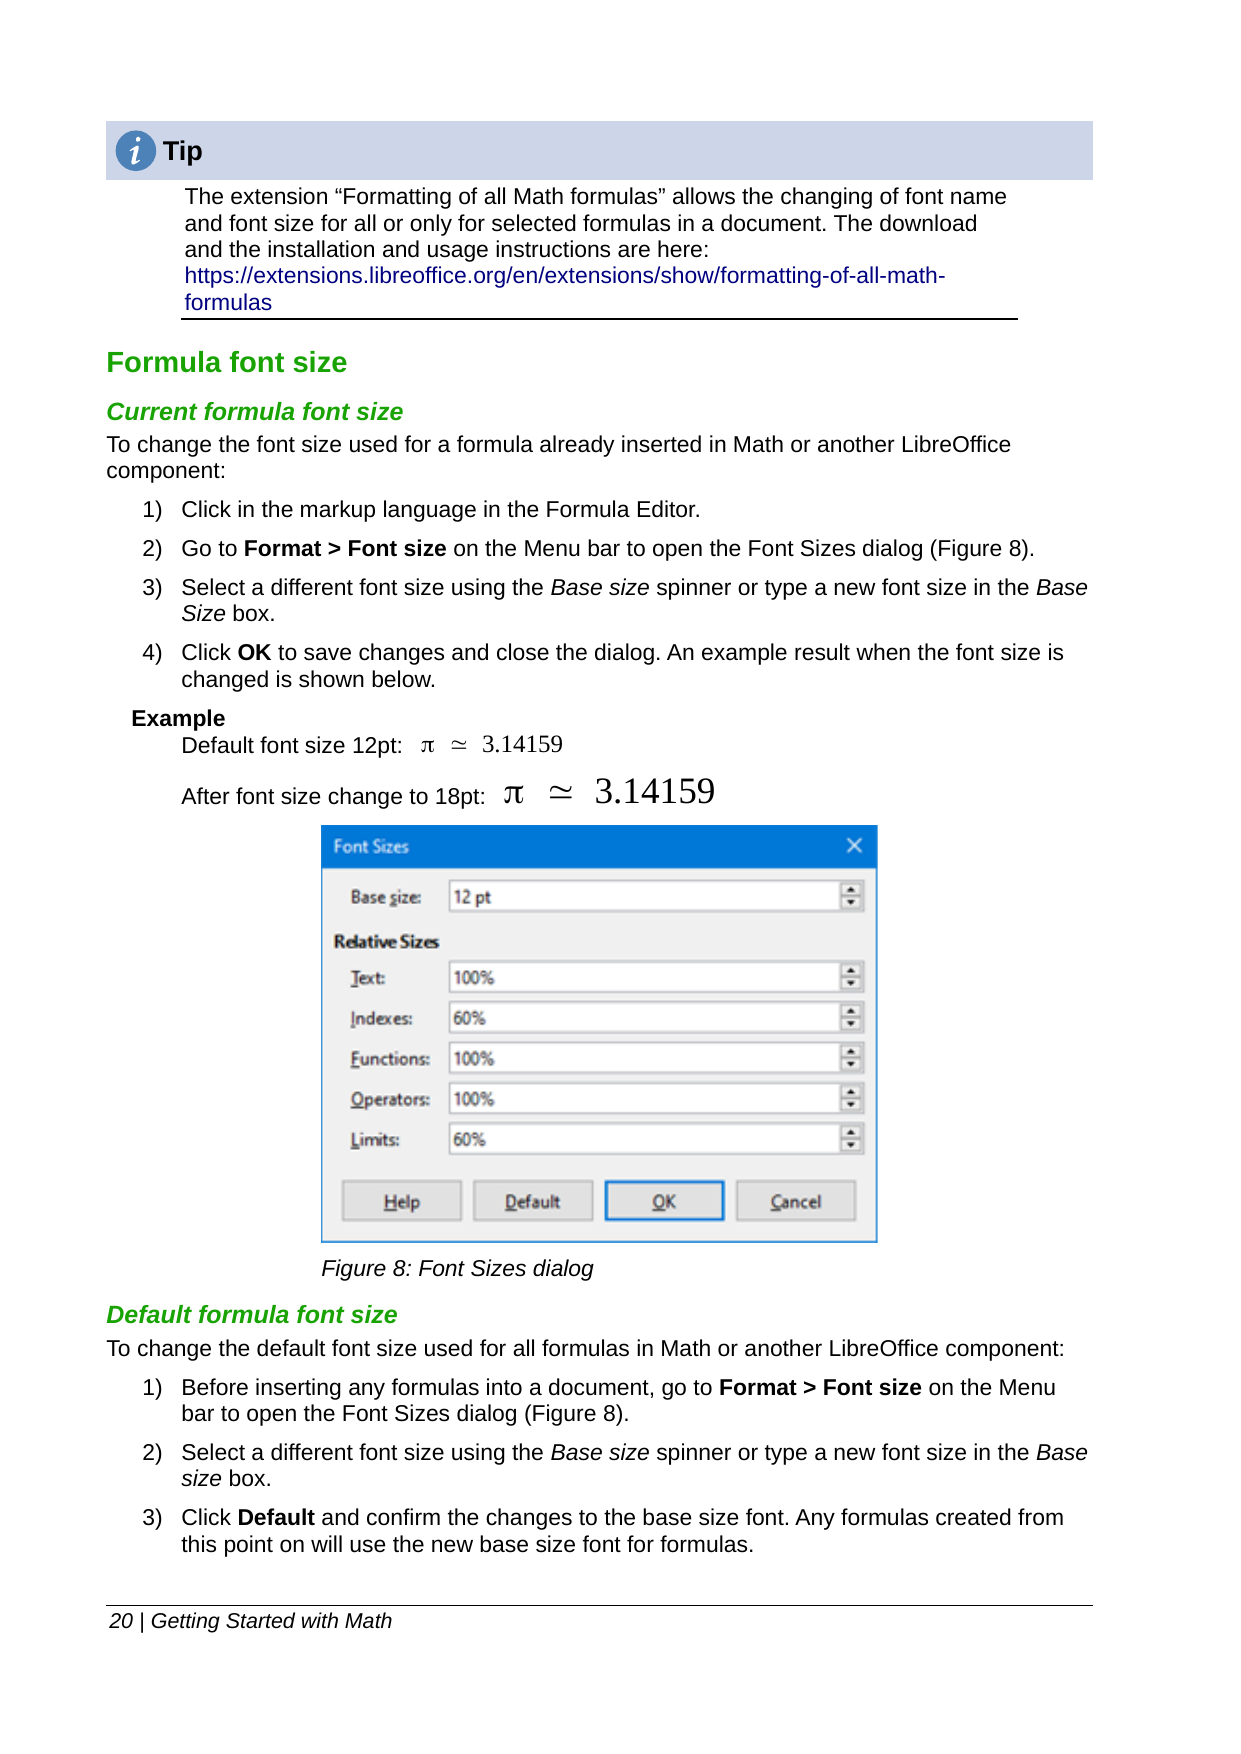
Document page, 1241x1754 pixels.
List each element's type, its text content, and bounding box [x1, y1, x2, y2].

list Click OK to save changes and close the dialog. An example result when the font size is changed is shown below. [162, 639, 1093, 692]
text To change the font size used for a formula already inserted in Math or another LibreOffice component: [106, 431, 1093, 484]
list Select a different font size using the Base size spinner or type a new font size in the Base size box. [162, 1439, 1093, 1492]
subtitle Default formula font size [106, 1300, 1093, 1329]
subtitle Formula font size [106, 345, 1093, 379]
subtitle Current formula font size [106, 396, 1093, 425]
text After font size change to 18pt: [181, 771, 1093, 812]
list Select a different font size using the Base size spinner or type a new font size in the Base Size box. [162, 574, 1093, 627]
text To change the default font size used for all formulas in Math or another LibreOffice component: [106, 1335, 1093, 1361]
text Default font size 12pt: [181, 731, 1093, 758]
list Click Default and confirm the changes to the base size font. Any formulas created from this point on will use the new base size font for formulas. [162, 1504, 1093, 1557]
subtitle Tip [106, 121, 1093, 180]
text Figure 8: Font Sizes dialog [321, 1255, 878, 1281]
list Before inserting any formulas into a document, go to Format > Font size on the Menu bar to open the Font Sizes dialog (Figure 8). [162, 1374, 1093, 1426]
list Click in the markup language in the Formula Editor. [162, 496, 1093, 523]
picture [321, 825, 878, 1243]
text The extension “Formatting of all Math formulas” allows the changing of font name and font size for all or only for selected formulas in a document. The download and the installation and usage instructions are here: https://extensions.libreoffice.org/en/extensions/show/formatting-of-all-math-formulas [181, 180, 1018, 318]
list Go to Format > Font size on the Menu bar to open the Font Sizes dialog (Figure 8). [162, 535, 1093, 562]
text Example [131, 704, 1093, 731]
